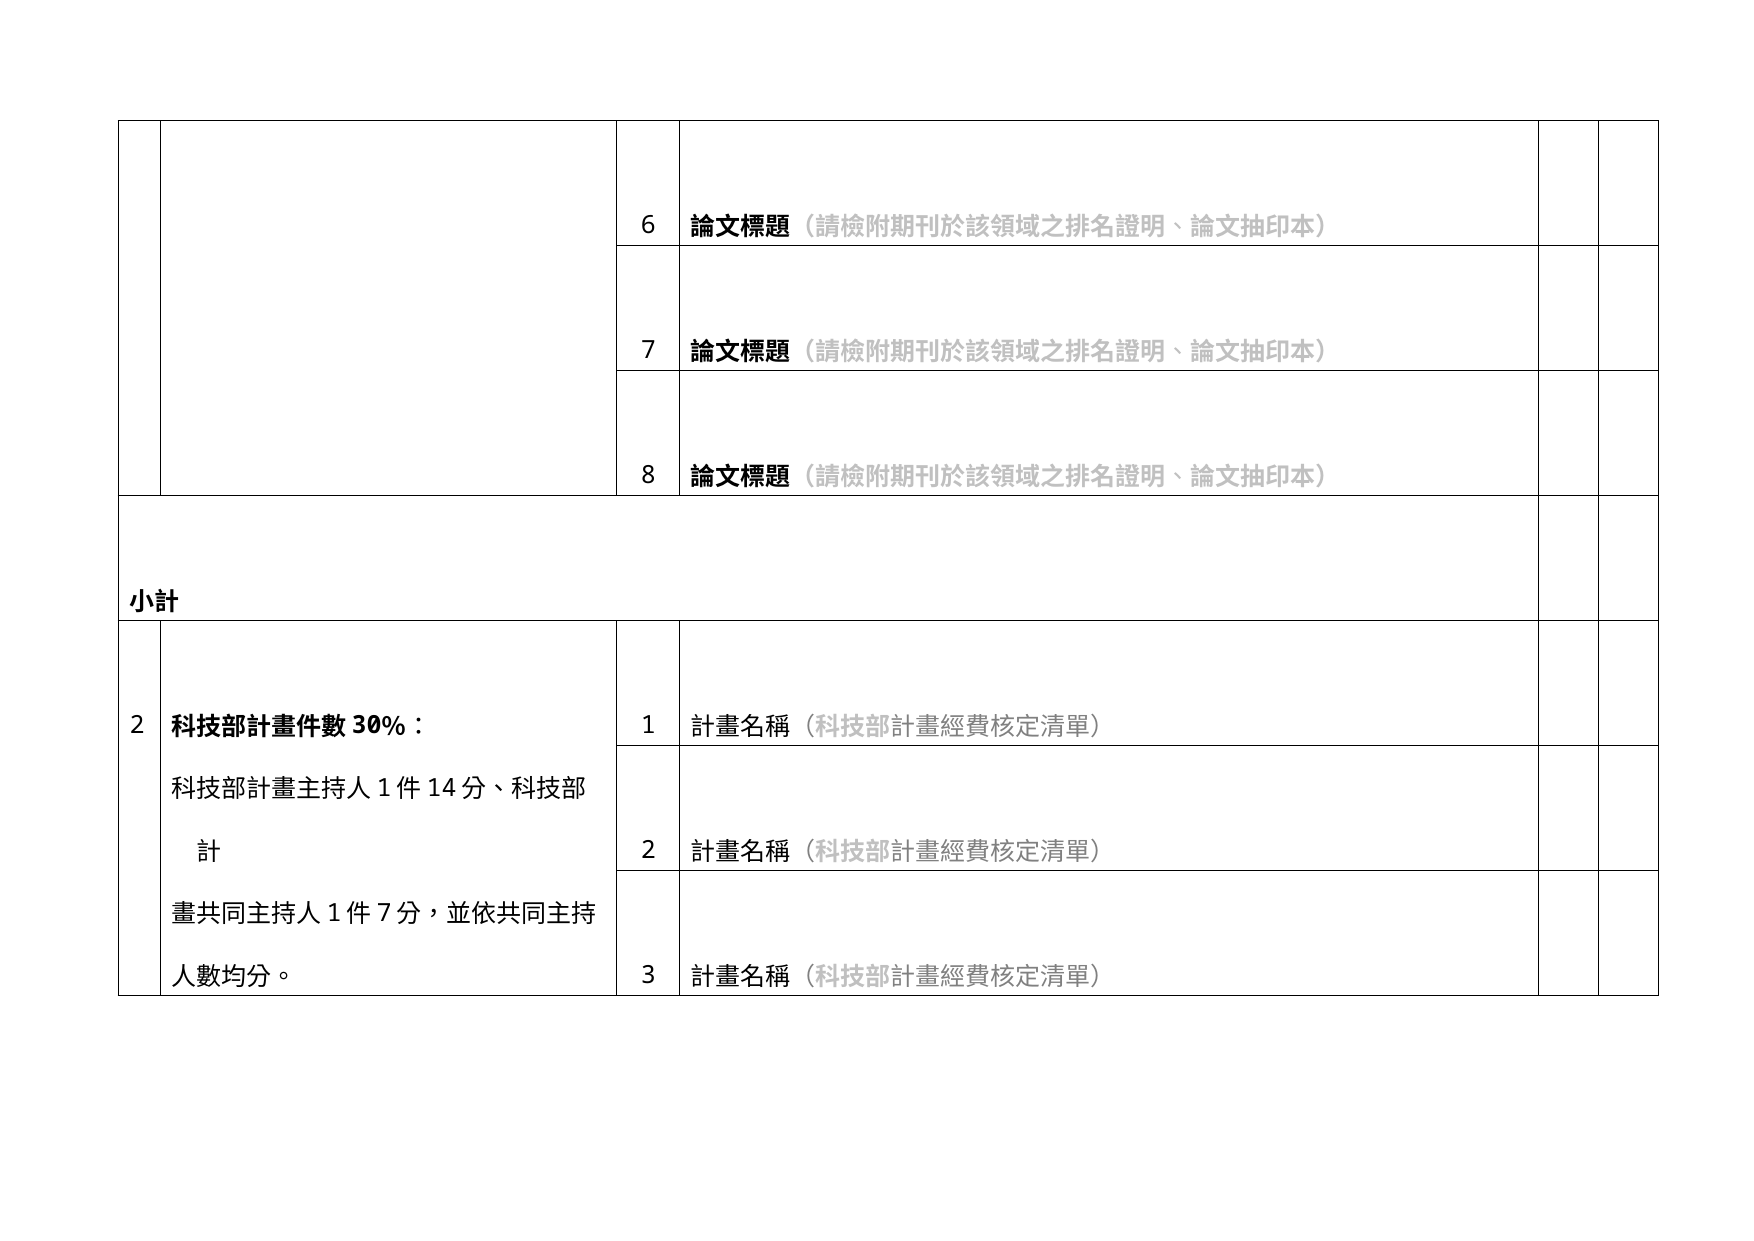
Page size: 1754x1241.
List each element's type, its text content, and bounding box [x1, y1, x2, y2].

table_cell 2 [617, 746, 679, 870]
table_cell [1599, 871, 1658, 995]
table_cell 7 [617, 246, 679, 370]
table_cell [161, 121, 616, 495]
table_cell [1539, 871, 1598, 995]
table_cell 論文標題（請檢附期刊於該領域之排名證明、論文抽印本） [680, 121, 1538, 245]
table_cell [1599, 371, 1658, 495]
table_cell 科技部計畫件數30％： 科技部計畫主持人1件14分、科技部計 畫共同主持人1件7分，並依共同主持 人數均分。 [161, 621, 616, 995]
table_cell [1539, 621, 1598, 745]
table_cell [1539, 746, 1598, 870]
table_cell [1539, 246, 1598, 370]
table_cell 3 [617, 871, 679, 995]
table_cell [119, 121, 160, 495]
table_cell [1599, 496, 1658, 620]
table_cell [1599, 121, 1658, 245]
table_cell [1539, 371, 1598, 495]
table_cell 8 [617, 371, 679, 495]
table_cell [1599, 746, 1658, 870]
table_cell [1539, 496, 1598, 620]
table_cell 2 [119, 621, 160, 995]
table_cell 1 [617, 621, 679, 745]
table_cell [1599, 246, 1658, 370]
table_cell 論文標題（請檢附期刊於該領域之排名證明、論文抽印本） [680, 371, 1538, 495]
table_cell 計畫名稱（科技部計畫經費核定清單） [680, 746, 1538, 870]
table_cell [1599, 621, 1658, 745]
table_cell 計畫名稱（科技部計畫經費核定清單） [680, 621, 1538, 745]
table_cell 論文標題（請檢附期刊於該領域之排名證明、論文抽印本） [680, 246, 1538, 370]
table_cell 6 [617, 121, 679, 245]
table_cell 計畫名稱（科技部計畫經費核定清單） [680, 871, 1538, 995]
table_cell 小計 [119, 496, 1538, 620]
table_cell [1539, 121, 1598, 245]
